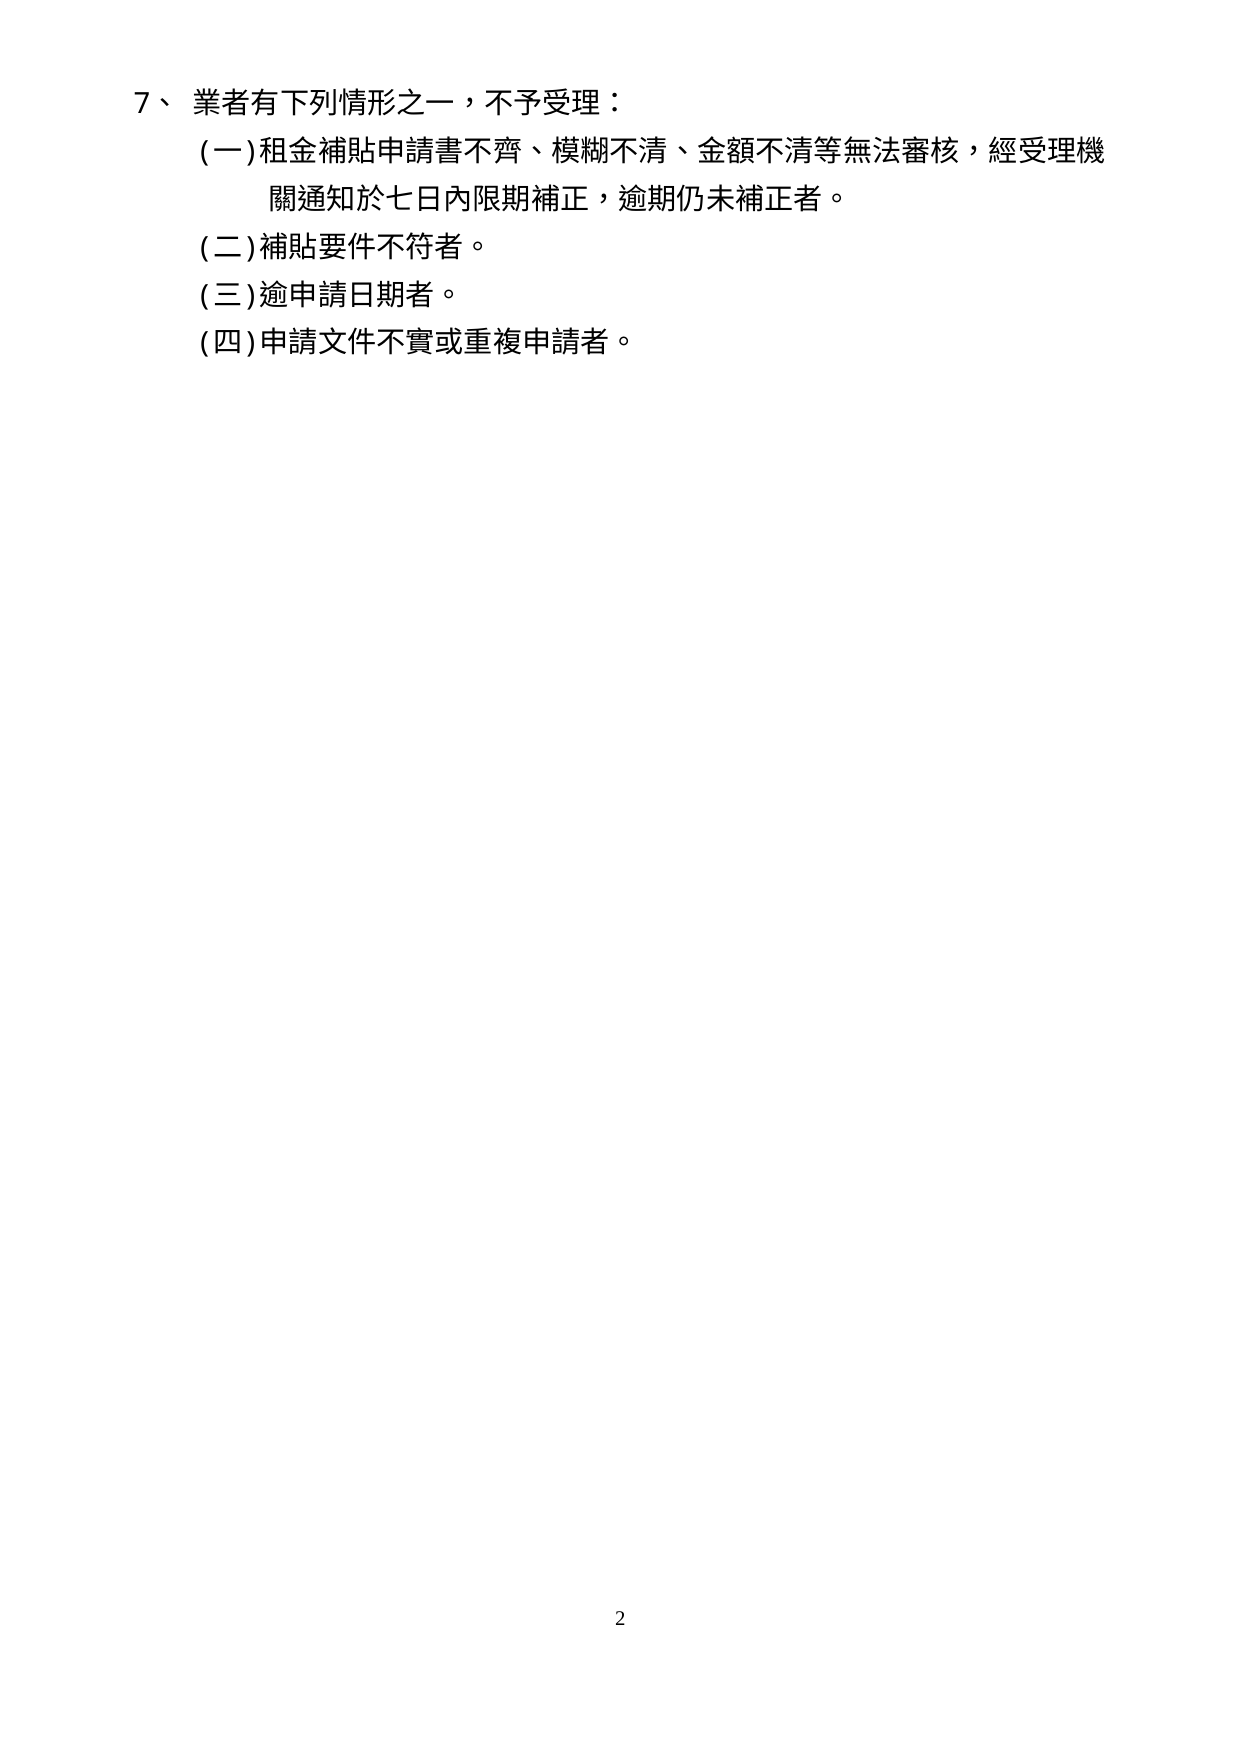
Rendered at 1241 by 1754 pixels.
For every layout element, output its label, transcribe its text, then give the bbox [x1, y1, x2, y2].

text (二)補貼要件不符者。 [195, 219, 1107, 267]
text (一)租金補貼申請書不齊、模糊不清、金額不清等無法審核，經受理機關通知於七日內限期補正，逾期仍未補正者。 [195, 123, 1107, 219]
text (四)申請文件不實或重複申請者。 [195, 314, 1107, 362]
text (三)逾申請日期者。 [195, 267, 1107, 314]
list 業者有下列情形之一，不予受理： [133, 75, 1107, 123]
